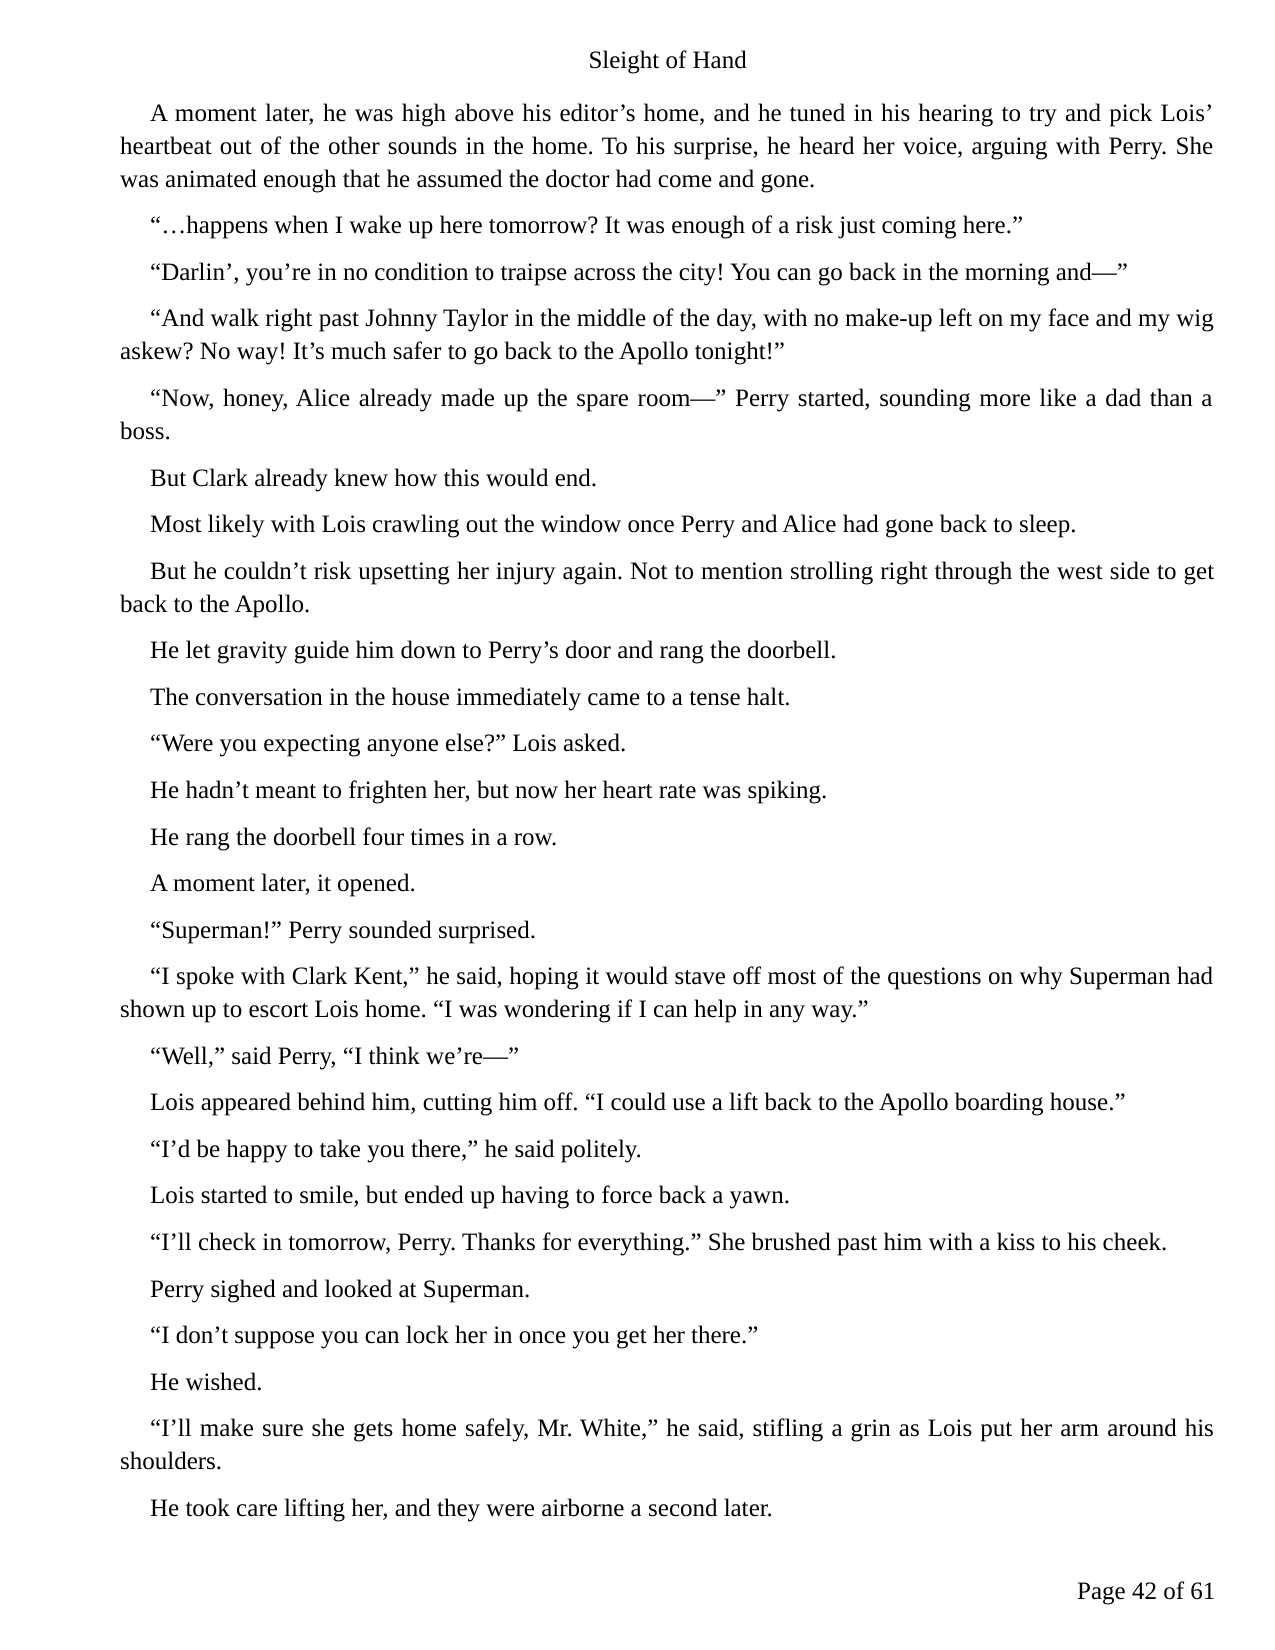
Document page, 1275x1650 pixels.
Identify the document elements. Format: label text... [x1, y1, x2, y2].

text A moment later, it opened. [120, 868, 1215, 897]
text “…happens when I wake up here tomorrow? It was enough of a risk just coming here.” [120, 210, 1215, 239]
text “Superman!” Perry sounded surprised. [120, 915, 1215, 943]
text “And walk right past Johnny Taylor in the middle of the day, with no make-up left on my face and my wig askew? No way! It’s much safer to go back to the Apollo tonight!” [120, 303, 1215, 365]
text “I’ll check in tomorrow, Perry. Thanks for everything.” She brushed past him with a kiss to his cheek. [120, 1227, 1215, 1256]
text “Darlin’, you’re in no condition to traipse across the city! You can go back in the morning and—” [120, 257, 1215, 286]
text “Now, honey, Alice already made up the spare room—” Perry started, sounding more like a dad than a boss. [120, 383, 1215, 445]
text He let gravity guide him down to Perry’s door and rang the doorbell. [120, 635, 1215, 664]
text A moment later, he was high above his editor’s home, and he tuned in his hearing to try and pick Lois’ heartbeat out of the other sounds in the home. To his surprise, he heard her voice, arguing with Perry. She was animated enough that he assumed the doctor had come and gone. [120, 98, 1215, 192]
text He hadn’t meant to frighten her, but now her heart rate was spiking. [120, 775, 1215, 804]
text “I’ll make sure she gets home safely, Mr. White,” he said, stifling a grin as Lois put her arm around his shoulders. [120, 1413, 1215, 1475]
text Lois appeared behind him, cutting him off. “I could use a lift back to the Apollo boarding house.” [120, 1087, 1215, 1116]
text “Well,” said Perry, “I think we’re—” [120, 1041, 1215, 1069]
text “Were you expecting anyone else?” Lois asked. [120, 728, 1215, 757]
text “I’d be happy to take you there,” he said politely. [120, 1134, 1215, 1163]
text Lois started to smile, but ended up having to force back a yawn. [120, 1181, 1215, 1209]
text The conversation in the house immediately came to a tense halt. [120, 682, 1215, 711]
text He took care lifting her, and they were airborne a second later. [120, 1493, 1215, 1522]
text “I spoke with Clark Kent,” he said, hoping it would stave off most of the questions on why Superman had shown up to escort Lois home. “I was wondering if I can help in any way.” [120, 961, 1215, 1023]
text But Clark already knew how this would end. [120, 463, 1215, 491]
text He rang the doorbell four times in a row. [120, 822, 1215, 850]
text Perry sighed and looked at Superman. [120, 1274, 1215, 1302]
text Most likely with Lois crawling out the window once Perry and Alice had gone back to sleep. [120, 509, 1215, 538]
text He wished. [120, 1367, 1215, 1396]
text But he couldn’t risk upsetting her injury again. Not to mention strolling right through the west side to get back to the Apollo. [120, 556, 1215, 617]
text “I don’t suppose you can lock her in once you get her there.” [120, 1320, 1215, 1349]
